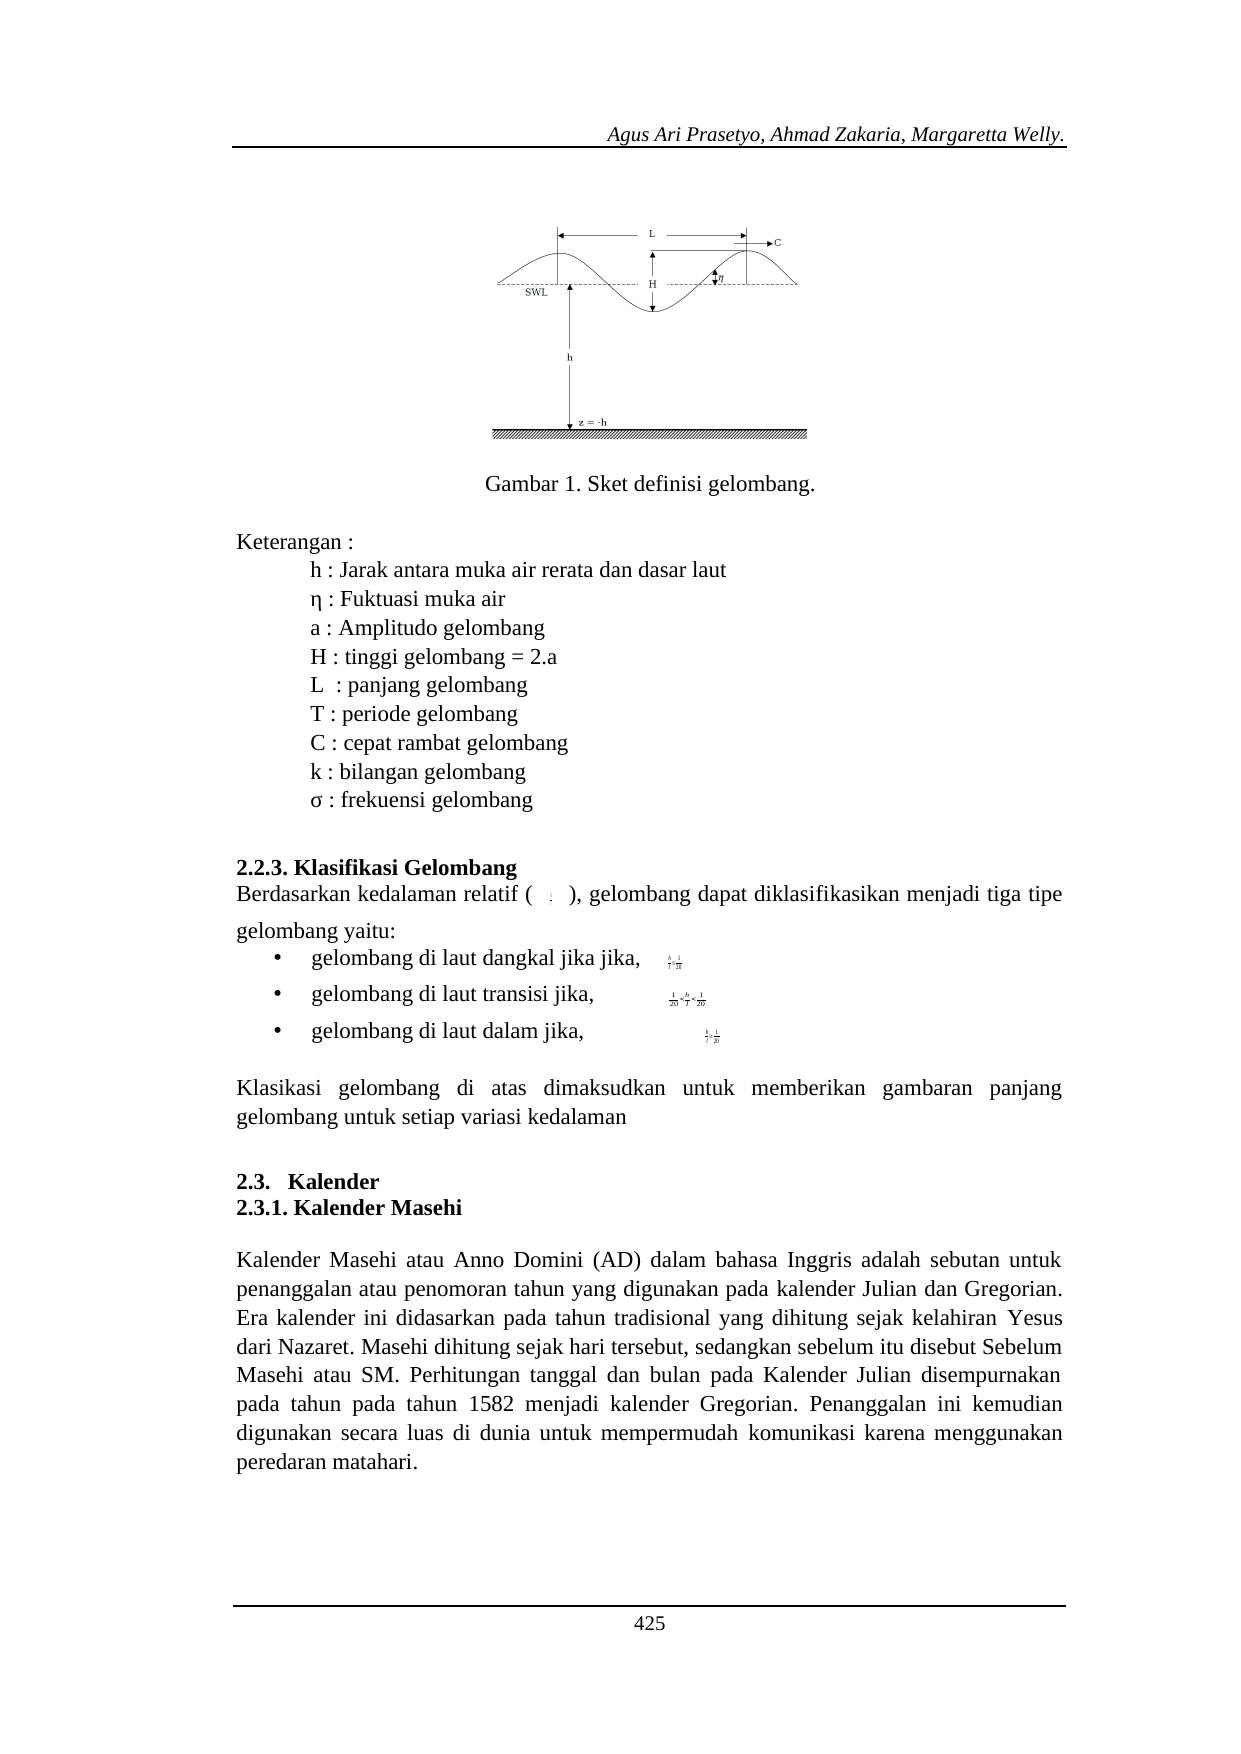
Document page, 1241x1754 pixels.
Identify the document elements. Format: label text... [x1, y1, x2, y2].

text L : panjang gelombang [310, 669, 1063, 698]
text k : bilangan gelombang [310, 755, 1063, 784]
text 2.2.3. Klasifikasi Gelombang [236, 854, 1063, 881]
text Kalender Masehi atau Anno Domini (AD) dalam bahasa Inggris adalah sebutan untuk penanggalan atau penomoran tahun yang digunakan pada kalender Julian dan Gregorian. Era kalender ini didasarkan pada tahun tradisional yang dihitung sejak kelahiran Yesus dari Nazaret. Masehi dihitung sejak hari tersebut, sedangkan sebelum itu disebut Sebelum Masehi atau SM. Perhitungan tanggal dan bulan pada Kalender Julian disempurnakan pada tahun pada tahun 1582 menjadi kalender Gregorian. Penanggalan ini kemudian digunakan secara luas di dunia untuk mempermudah komunikasi karena menggunakan peredaran matahari. [236, 1221, 1063, 1474]
text σ : frekuensi gelombang [310, 784, 1063, 813]
text H : tinggi gelombang = 2.a [310, 640, 1063, 669]
list Gambar 1. Sket definisi gelombang. [238, 209, 1063, 497]
list gelombang di laut dalam jika, [274, 1017, 1063, 1053]
text a : Amplitudo gelombang [310, 612, 1063, 640]
list gelombang di laut dangkal jika jika, [274, 943, 1063, 980]
text h : Jarak antara muka air rerata dan dasar laut [310, 554, 1063, 583]
text Klasikasi gelombang di atas dimaksudkan untuk memberikan gambaran panjang gelombang untuk setiap variasi kedalaman [236, 1053, 1063, 1129]
list gelombang di laut transisi jika, [274, 980, 1063, 1017]
text η : Fuktuasi muka air [310, 583, 1063, 612]
text Keterangan : [236, 509, 1063, 554]
text 2.3.1. Kalender Masehi [236, 1194, 1063, 1221]
text C : cepat rambat gelombang [310, 727, 1063, 755]
picture [470, 209, 829, 453]
text Berdasarkan kedalaman relatif (), gelombang dapat diklasifikasikan menjadi tiga tipe gelombang yaitu: [236, 881, 1063, 943]
text 2.3. Kalender [236, 1168, 1063, 1194]
text T : periode gelombang [310, 698, 1063, 727]
